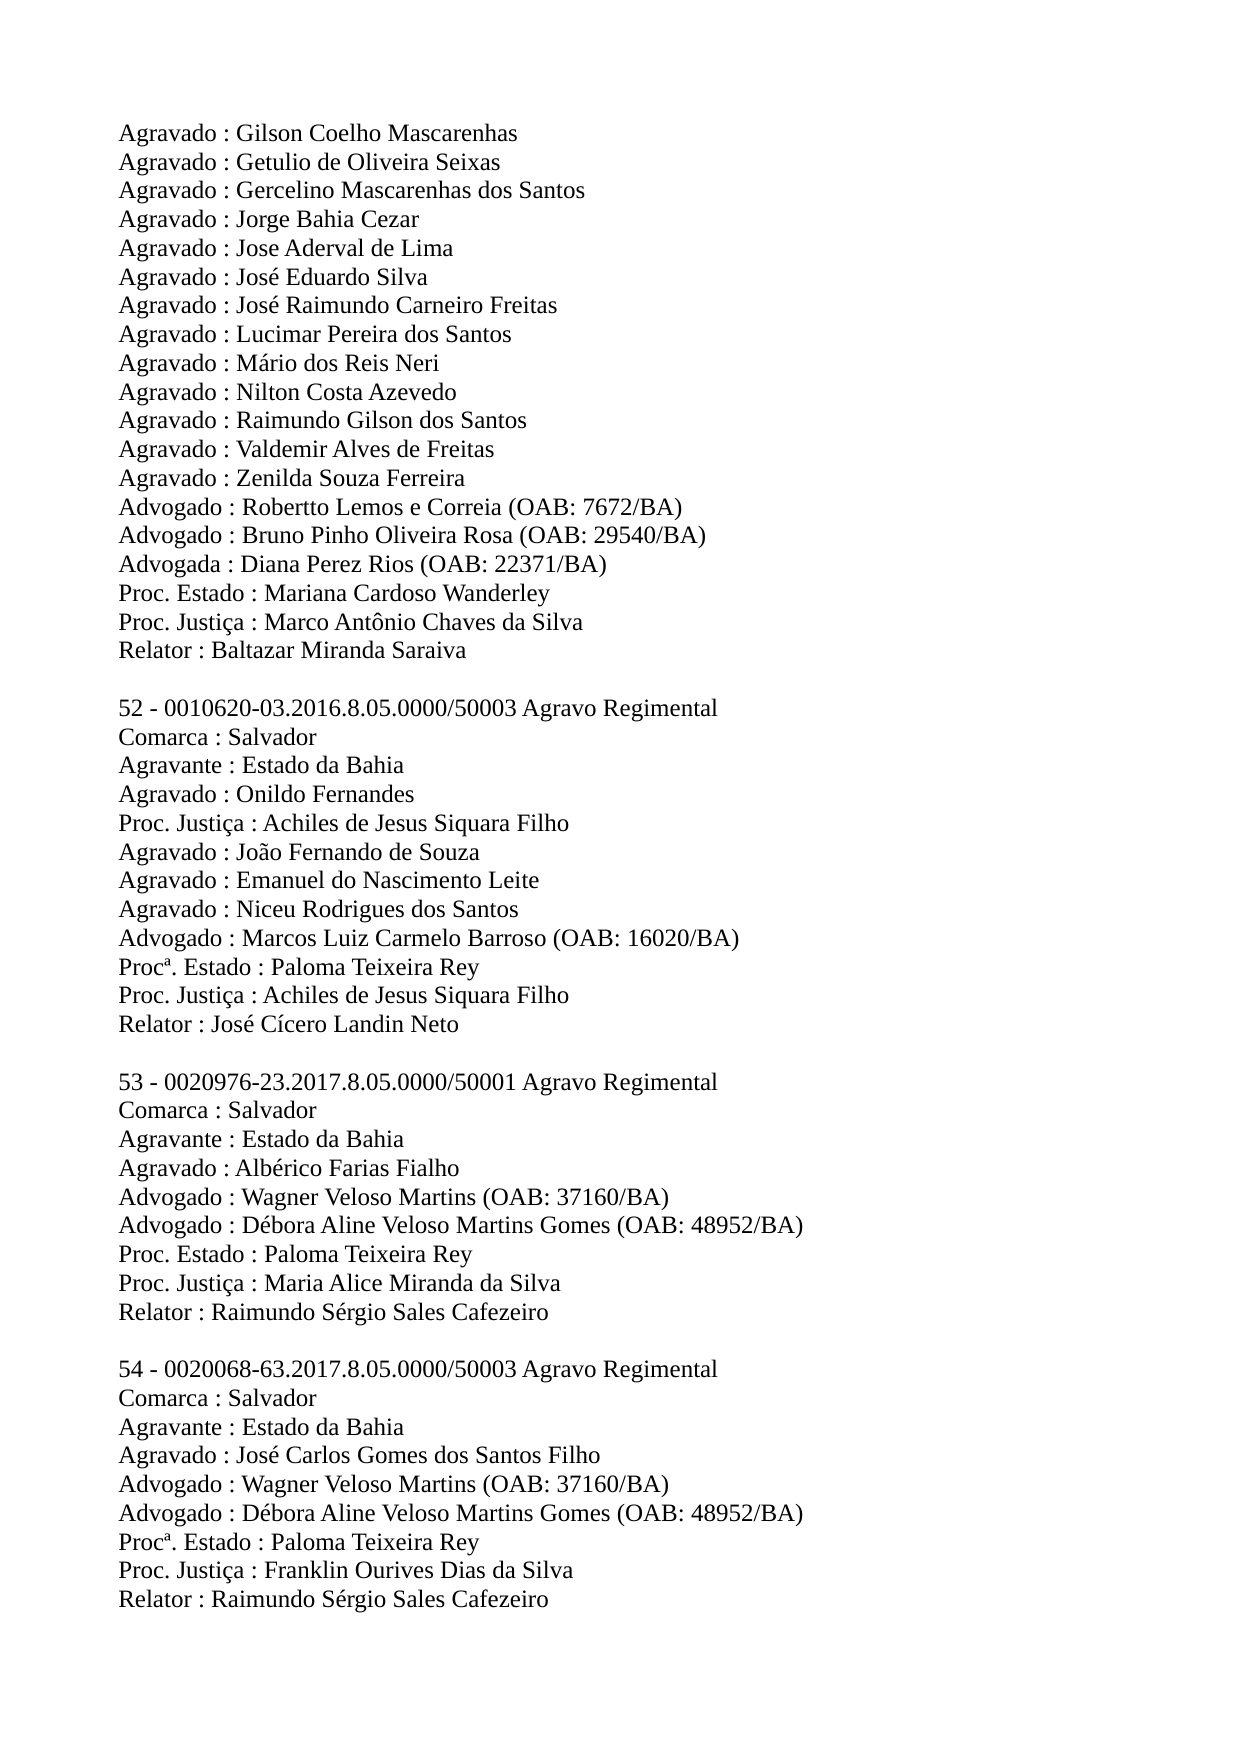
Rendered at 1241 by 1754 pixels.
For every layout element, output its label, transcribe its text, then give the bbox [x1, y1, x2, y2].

text 52 - 0010620-03.2016.8.05.0000/50003 Agravo Regimental [118, 693, 1122, 722]
text Agravado : Valdemir Alves de Freitas [118, 434, 1122, 463]
text Agravado : Mário dos Reis Neri [118, 348, 1122, 377]
text Agravado : Jorge Bahia Cezar [118, 204, 1122, 233]
text Agravado : Onildo Fernandes [118, 779, 1122, 808]
text Comarca : Salvador [118, 1096, 1122, 1124]
text Agravado : Gilson Coelho Mascarenhas [118, 118, 1122, 147]
text Advogada : Diana Perez Rios (OAB: 22371/BA) [118, 549, 1122, 578]
text Agravado : José Eduardo Silva [118, 262, 1122, 291]
text Agravado : Getulio de Oliveira Seixas [118, 147, 1122, 176]
text 54 - 0020068-63.2017.8.05.0000/50003 Agravo Regimental [118, 1354, 1122, 1383]
text Agravado : Jose Aderval de Lima [118, 233, 1122, 262]
text Proc. Justiça : Maria Alice Miranda da Silva [118, 1268, 1122, 1297]
text Comarca : Salvador [118, 722, 1122, 751]
text Proc. Justiça : Achiles de Jesus Siquara Filho [118, 808, 1122, 837]
text Proc. Estado : Paloma Teixeira Rey [118, 1239, 1122, 1268]
text Agravado : Lucimar Pereira dos Santos [118, 319, 1122, 348]
text Advogado : Wagner Veloso Martins (OAB: 37160/BA) [118, 1182, 1122, 1211]
text Agravado : Nilton Costa Azevedo [118, 377, 1122, 406]
text Relator : José Cícero Landin Neto [118, 1009, 1122, 1038]
text Agravado : Emanuel do Nascimento Leite [118, 866, 1122, 894]
text Comarca : Salvador [118, 1383, 1122, 1412]
text Agravado : José Carlos Gomes dos Santos Filho [118, 1441, 1122, 1469]
text Agravado : Zenilda Souza Ferreira [118, 463, 1122, 492]
text Advogado : Débora Aline Veloso Martins Gomes (OAB: 48952/BA) [118, 1211, 1122, 1239]
text Relator : Raimundo Sérgio Sales Cafezeiro [118, 1584, 1122, 1613]
text Agravado : Gercelino Mascarenhas dos Santos [118, 176, 1122, 204]
text Agravado : João Fernando de Souza [118, 837, 1122, 866]
text Procª. Estado : Paloma Teixeira Rey [118, 1527, 1122, 1556]
text Agravado : Albérico Farias Fialho [118, 1153, 1122, 1182]
text Advogado : Marcos Luiz Carmelo Barroso (OAB: 16020/BA) [118, 923, 1122, 952]
text Advogado : Bruno Pinho Oliveira Rosa (OAB: 29540/BA) [118, 521, 1122, 549]
text Agravado : Niceu Rodrigues dos Santos [118, 894, 1122, 923]
text Proc. Justiça : Franklin Ourives Dias da Silva [118, 1556, 1122, 1584]
text 53 - 0020976-23.2017.8.05.0000/50001 Agravo Regimental [118, 1067, 1122, 1096]
text Proc. Estado : Mariana Cardoso Wanderley [118, 578, 1122, 607]
text Agravado : Raimundo Gilson dos Santos [118, 406, 1122, 434]
text Advogado : Wagner Veloso Martins (OAB: 37160/BA) [118, 1469, 1122, 1498]
text Relator : Raimundo Sérgio Sales Cafezeiro [118, 1297, 1122, 1326]
text Procª. Estado : Paloma Teixeira Rey [118, 952, 1122, 981]
text Proc. Justiça : Achiles de Jesus Siquara Filho [118, 981, 1122, 1009]
text Agravante : Estado da Bahia [118, 751, 1122, 779]
text Agravante : Estado da Bahia [118, 1412, 1122, 1441]
text Proc. Justiça : Marco Antônio Chaves da Silva [118, 607, 1122, 636]
text Agravante : Estado da Bahia [118, 1124, 1122, 1153]
text Advogado : Robertto Lemos e Correia (OAB: 7672/BA) [118, 492, 1122, 521]
text Agravado : José Raimundo Carneiro Freitas [118, 291, 1122, 319]
text Relator : Baltazar Miranda Saraiva [118, 636, 1122, 664]
text Advogado : Débora Aline Veloso Martins Gomes (OAB: 48952/BA) [118, 1498, 1122, 1527]
